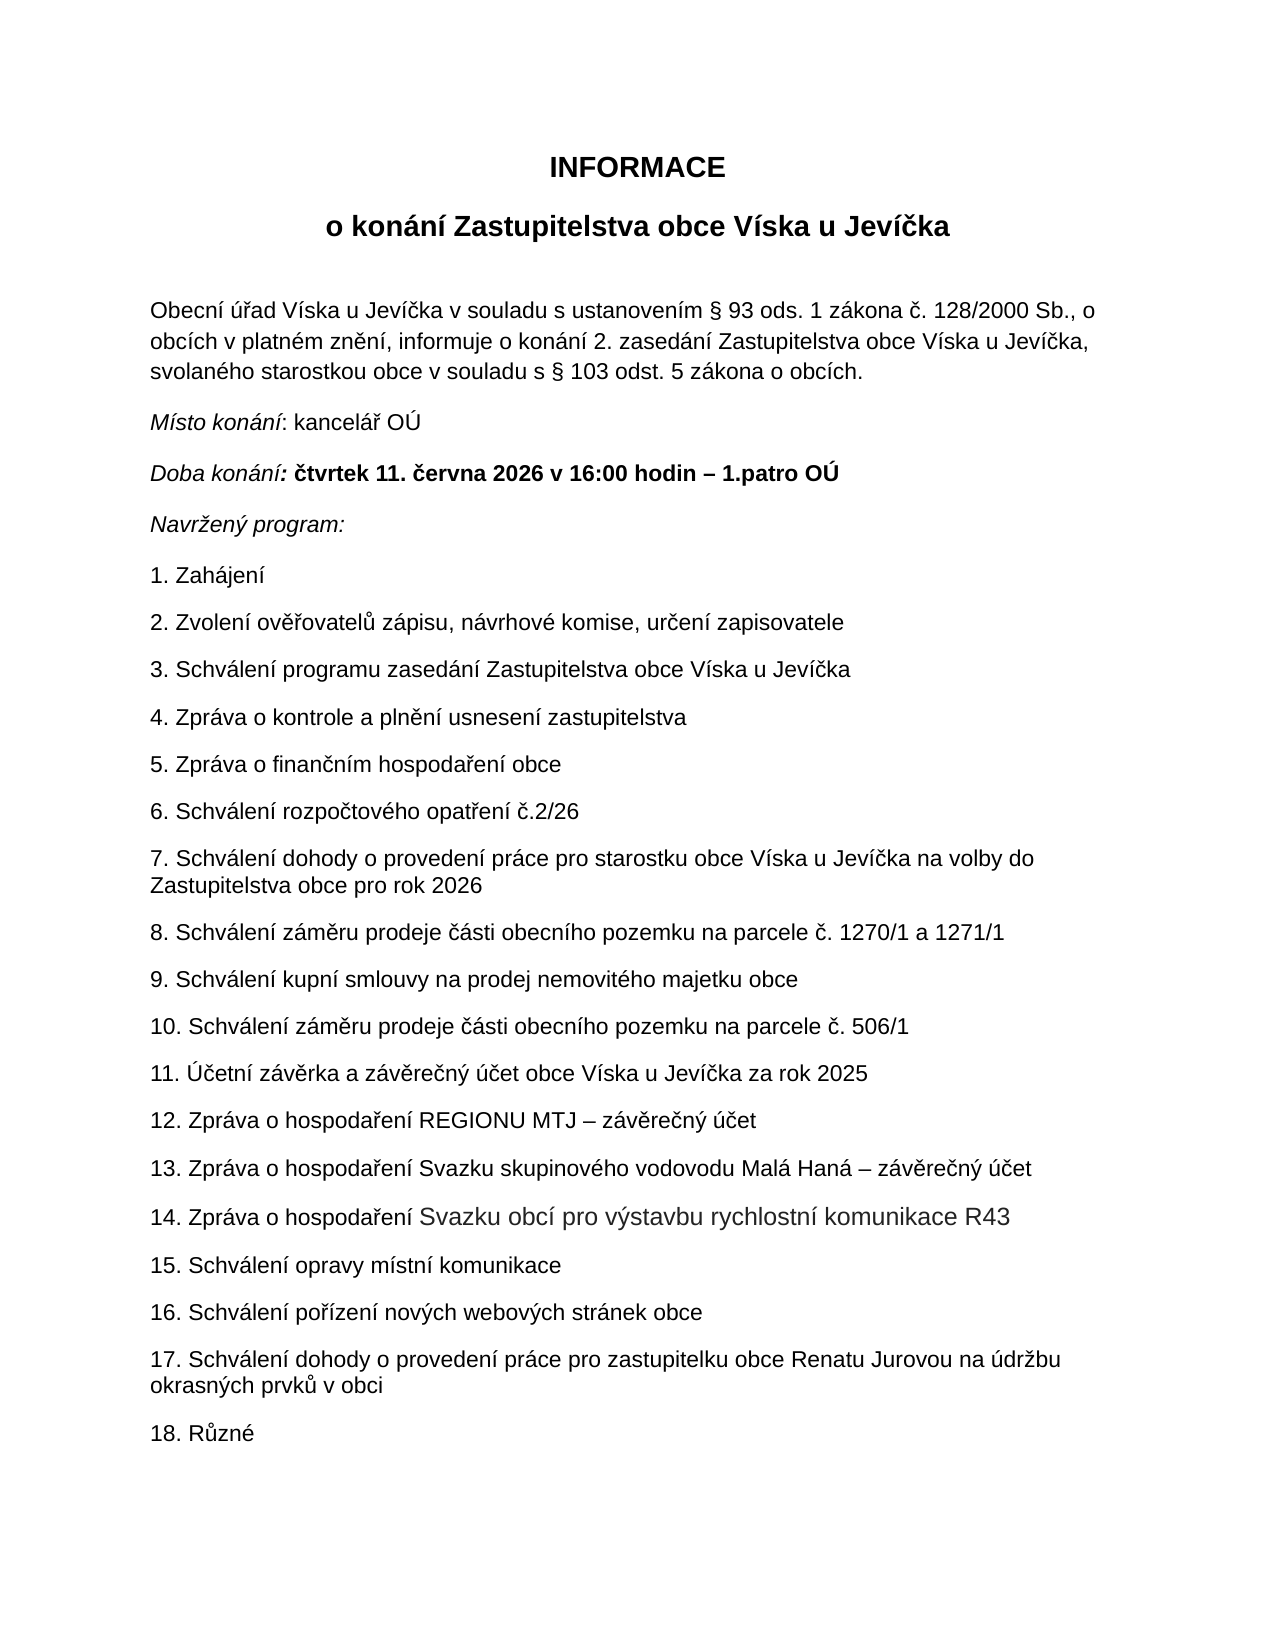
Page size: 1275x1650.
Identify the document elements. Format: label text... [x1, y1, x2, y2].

text 13. Zpráva o hospodaření Svazku skupinového vodovodu Malá Haná – závěrečný účet [150, 1155, 1125, 1181]
text Obecní úřad Víska u Jevíčka v souladu s ustanovením § 93 ods. 1 zákona č. 128/2000 Sb., o obcích v platném znění, informuje o konání 2. zasedání Zastupitelstva obce Víska u Jevíčka, svolaného starostkou obce v souladu s § 103 odst. 5 zákona o obcích. [150, 297, 1125, 384]
text 5. Zpráva o finančním hospodaření obce [150, 751, 1125, 777]
text 9. Schválení kupní smlouvy na prodej nemovitého majetku obce [150, 966, 1125, 992]
text 12. Zpráva o hospodaření REGIONU MTJ – závěrečný účet [150, 1107, 1125, 1134]
text 18. Různé [150, 1419, 1125, 1446]
text 15. Schválení opravy místní komunikace [150, 1252, 1125, 1278]
text 6. Schválení rozpočtového opatření č.2/26 [150, 798, 1125, 824]
text 4. Zpráva o kontrole a plnění usnesení zastupitelstva [150, 704, 1125, 730]
text 16. Schválení pořízení nových webových stránek obce [150, 1299, 1125, 1325]
text 17. Schválení dohody o provedení práce pro zastupitelku obce Renatu Jurovou na údržbu okrasných prvků v obci [150, 1346, 1125, 1399]
text Doba konání: čtvrtek 11. června 2026 v 16:00 hodin – 1.patro OÚ [150, 460, 1125, 486]
text 10. Schválení záměru prodeje části obecního pozemku na parcele č. 506/1 [150, 1013, 1125, 1039]
text 11. Účetní závěrka a závěrečný účet obce Víska u Jevíčka za rok 2025 [150, 1060, 1125, 1087]
text 14. Zpráva o hospodaření Svazku obcí pro výstavbu rychlostní komunikace R43 [150, 1202, 1125, 1231]
text 7. Schválení dohody o provedení práce pro starostku obce Víska u Jevíčka na volby do Zastupitelstva obce pro rok 2026 [150, 845, 1125, 898]
text Místo konání: kancelář OÚ [150, 409, 1125, 435]
text 2. Zvolení ověřovatelů zápisu, návrhové komise, určení zapisovatele [150, 609, 1125, 636]
text 1. Zahájení [150, 562, 1125, 588]
text 3. Schválení programu zasedání Zastupitelstva obce Víska u Jevíčka [150, 656, 1125, 683]
text Navržený program: [150, 511, 1125, 537]
text 8. Schválení záměru prodeje části obecního pozemku na parcele č. 1270/1 a 1271/1 [150, 919, 1125, 945]
